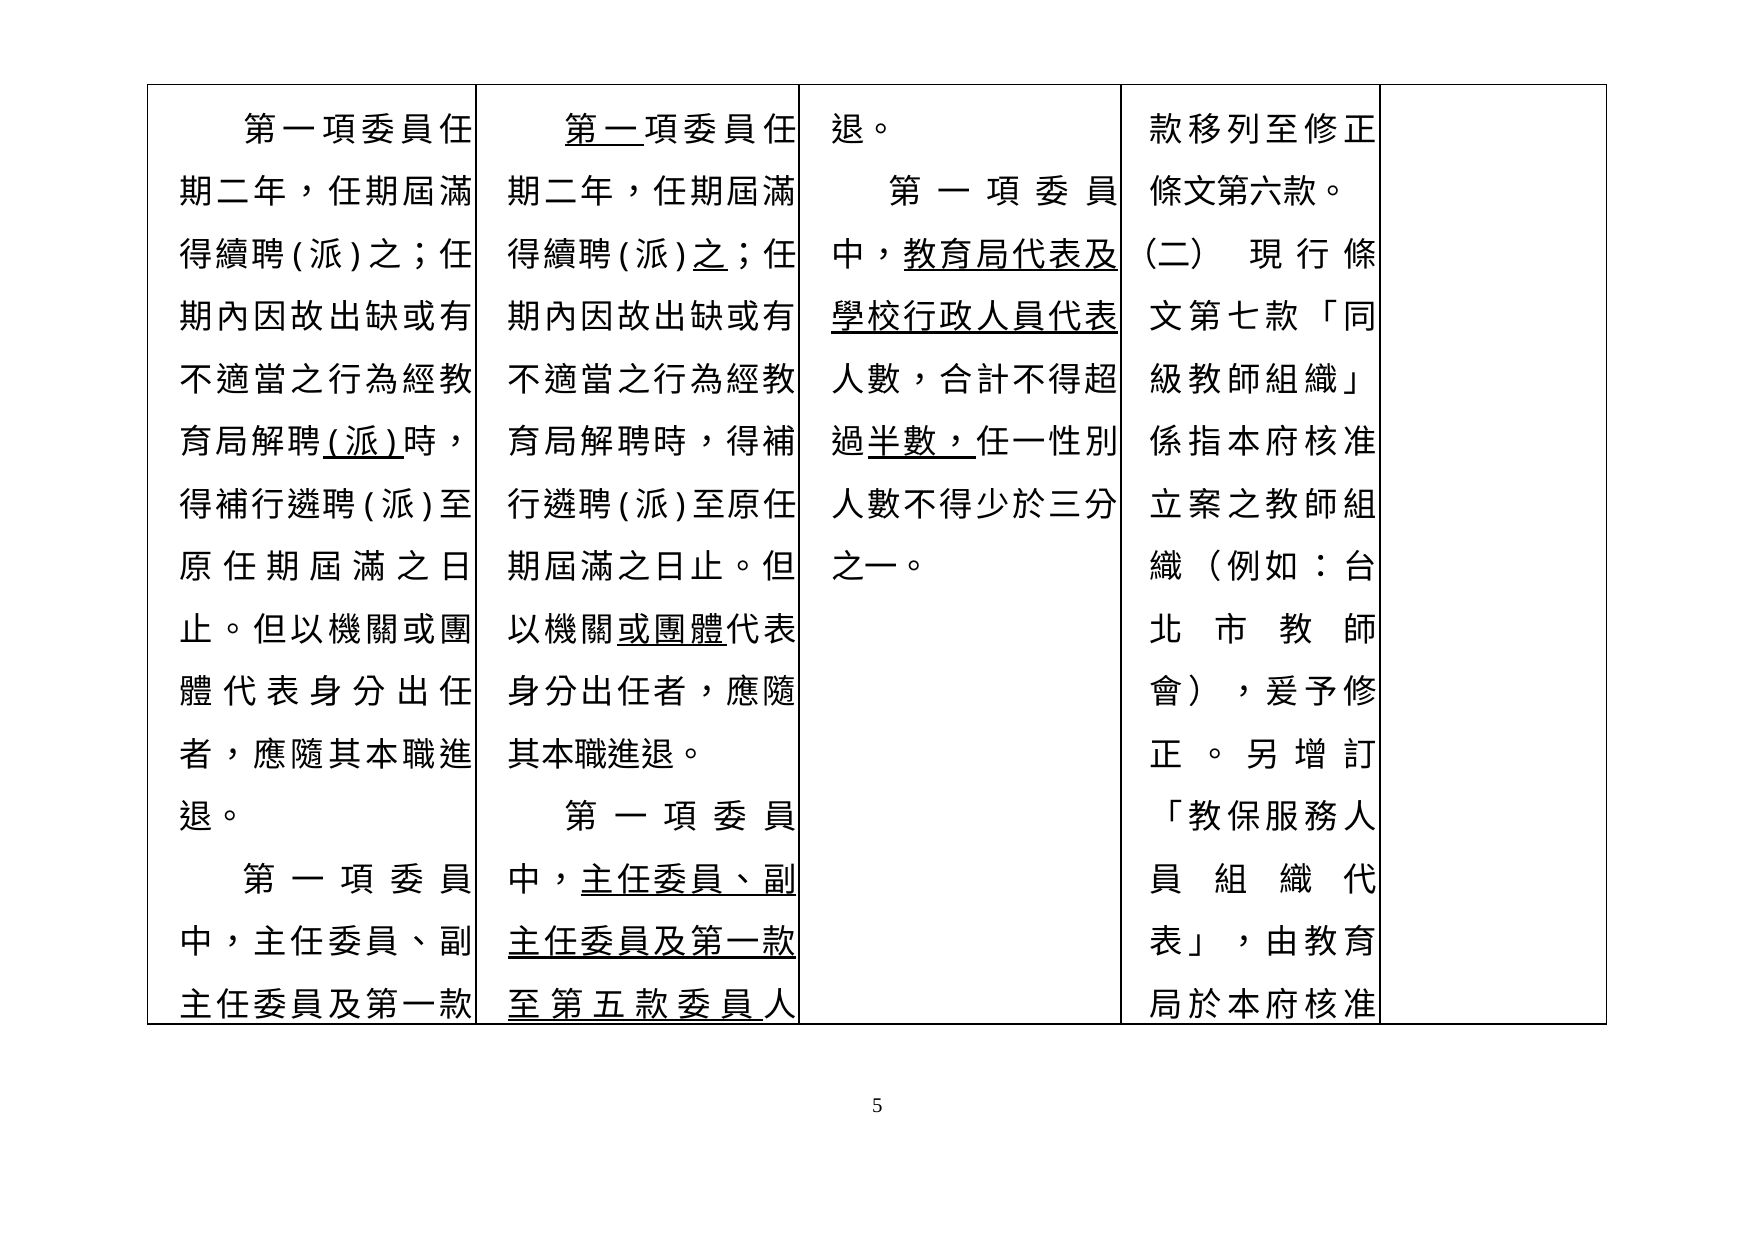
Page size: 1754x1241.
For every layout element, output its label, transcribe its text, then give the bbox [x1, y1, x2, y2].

table_cell 第三條 臺北市特殊教育學生鑑定及就學輔導會（以下簡稱本會）置委員二十三人至三十三人，主任委員由教育局局長兼任，副主任委員一人，由教育局局長指派之教育局副局長兼任，其餘委員由教育局就下列人員聘(派)兼之： 一、臺北市政府社會局代表一人。 二、臺北市政府勞動局代表一人。 三、臺北市政府衛生局代表一人。 四、教育局代表二人。 五、學校及幼兒園行政人員。 六、特殊教育學者專家。 七、臺北市政府核准設立之教師及教保服務人員組織代表。 八、身心障礙及資賦優異者家長團體代表。 九、身心障礙與資賦優異學生及幼兒家長代表。 十、特殊教育相關專業人員。 十一、其他相關團體代表。 前項第九款學生及幼兒家長代表，該學生應具有學籍且未休學，該幼兒應在學。 第一項委員任期二年，任期屆滿得續聘(派)之；任期內因故出缺或有不適當之行為經教育局解聘(派)時，得補行遴聘(派)至原任期屆滿之日止。但以機關或團體代表身分出任者，應隨其本職進退。 第一項委員中，主任委員、副主任委員及第一款至第五款委員人數，合計不得超過委員總數二分之一；任一性別人數不得少於委員總數三分之一。 本會委員名單，應予公告。 [148, 85, 475, 1023]
table_cell 退。 第一項委員中，教育局代表及學校行政人員代表人數，合計不得超過半數，任一性別人數不得少於三分之一。 [800, 85, 1120, 1023]
table_cell 第三條 臺北市特殊教育學生鑑定及就學輔導會（以下簡稱本會）置委員二十三人至三十三人，主任委員由教育局局長兼任，副主任委員一人，由教育局局長指派之教育局副局長兼任，其餘委員由教育局就下列人員聘(派)兼之： 一、臺北市政府社會局代表一人。 二、臺北市政府勞動局代表一人。 三、臺北市政府衛生局代表一人。 四、教育局代表二人。 五、學校及幼兒園行政人員。 六、特殊教育學者專家。 七、臺北市政府核准設立之教師及教保服務人員組織代表。 八、身心障礙及資賦優異者家長團體代表。 九、身心障礙與資賦優異學生及幼兒家長代表。 十、特殊教育相關專業人員。 十一、其他相關團體代表。 第一項第九款學生及幼兒家長代表，該學生應具有學籍且未休學，該幼兒應在學。 第一項委員任期二年，任期屆滿得續聘(派)之；任期內因故出缺或有不適當之行為經教育局解聘時，得補行遴聘(派)至原任期屆滿之日止。但以機關或團體代表身分出任者，應隨其本職進退。 第一項委員中，主任委員、副主任委員及第一款至第五款委員人數，合計不得超過委員總數二分之一；任一性別人數不得少於委員總數三分之一。 本會委員名單，應予公告。 [477, 85, 798, 1023]
table_cell [1381, 85, 1606, 1023]
table_cell 款移列至修正條文第六款。 （二） 現行條文第七款「同級教師組織」係指本府核准立案之教師組織（例如：台北市教師會），爰予修正。另增訂「教保服務人員組織代表」，由教育局於本府核准 [1122, 85, 1379, 1023]
